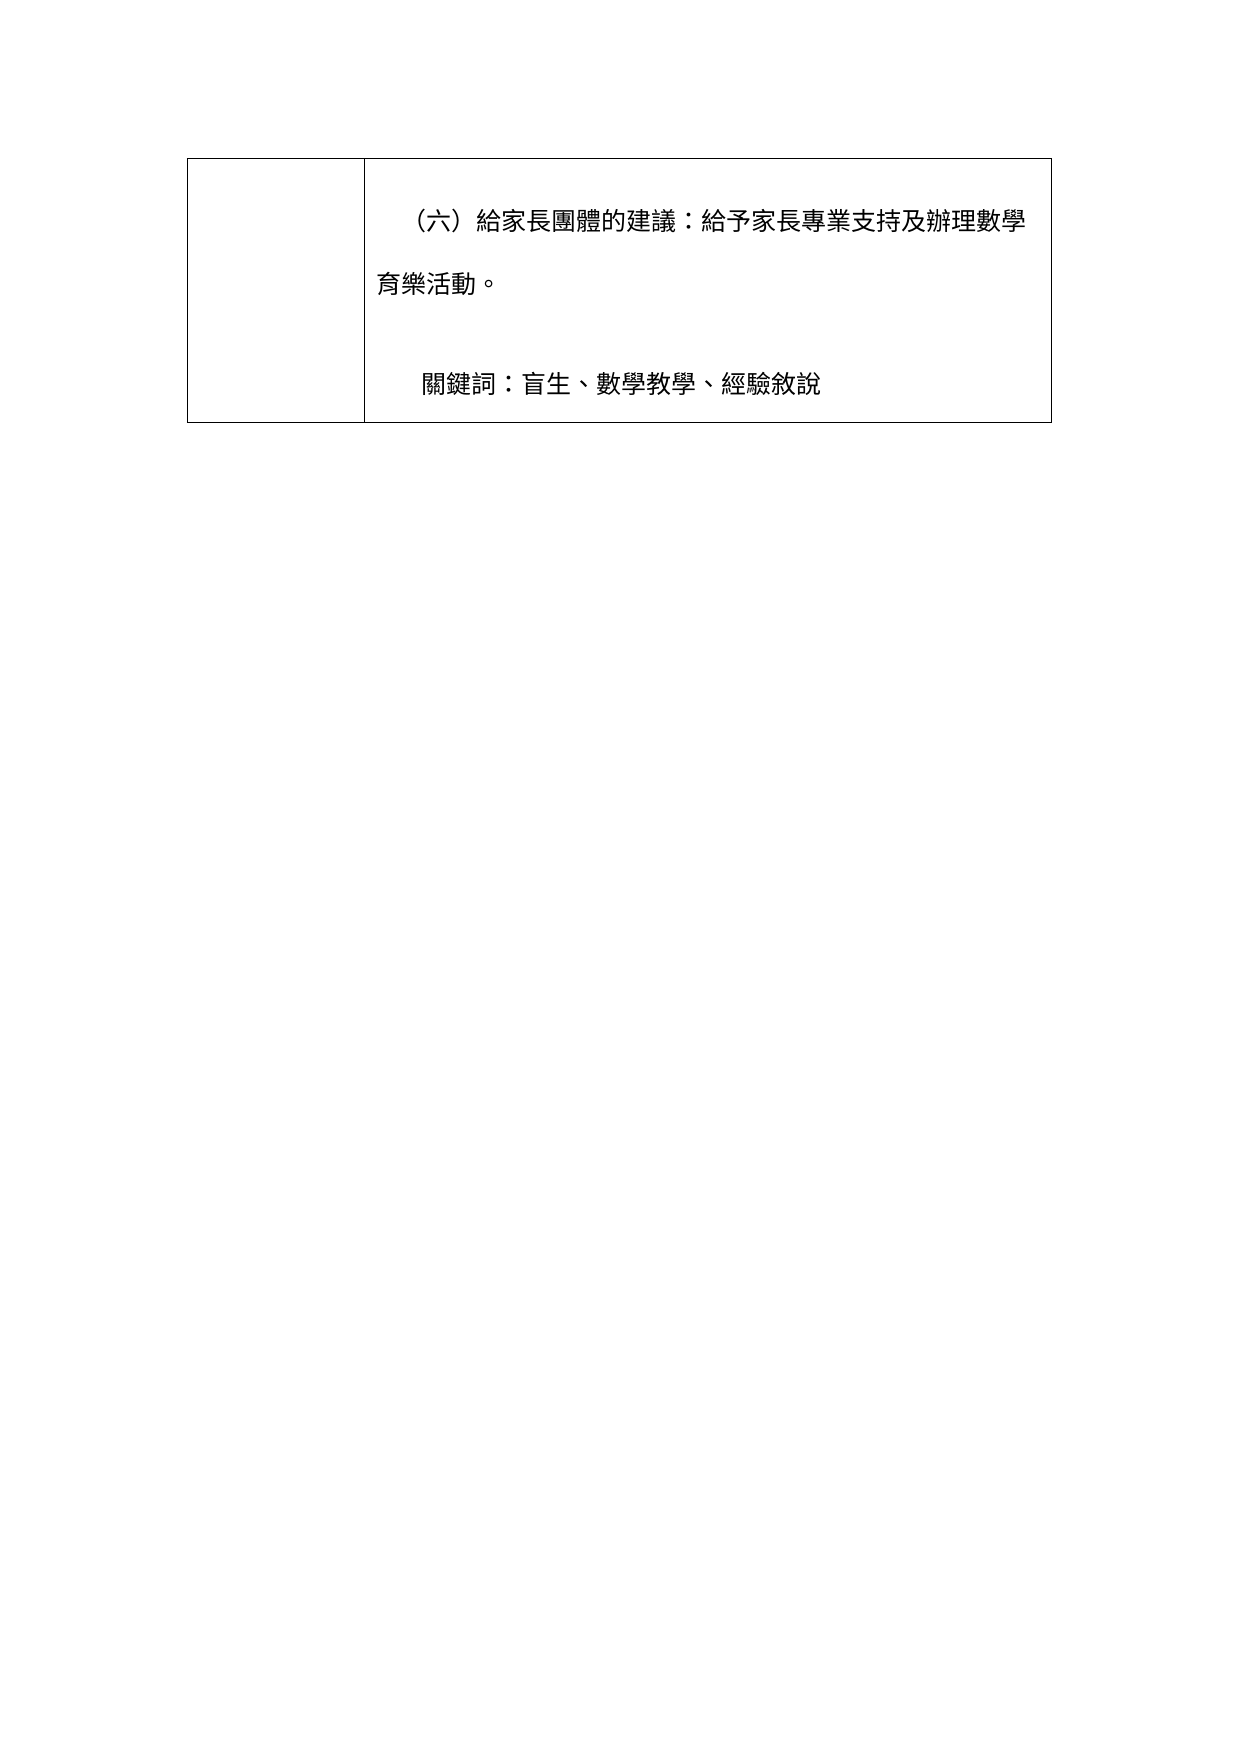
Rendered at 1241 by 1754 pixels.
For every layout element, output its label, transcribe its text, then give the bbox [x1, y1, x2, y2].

table_cell [188, 159, 364, 422]
table_cell （六）給家長團體的建議：給予家長專業支持及辦理數學育樂活動。 關鍵詞：盲生、數學教學、經驗敘說 [365, 159, 1051, 422]
